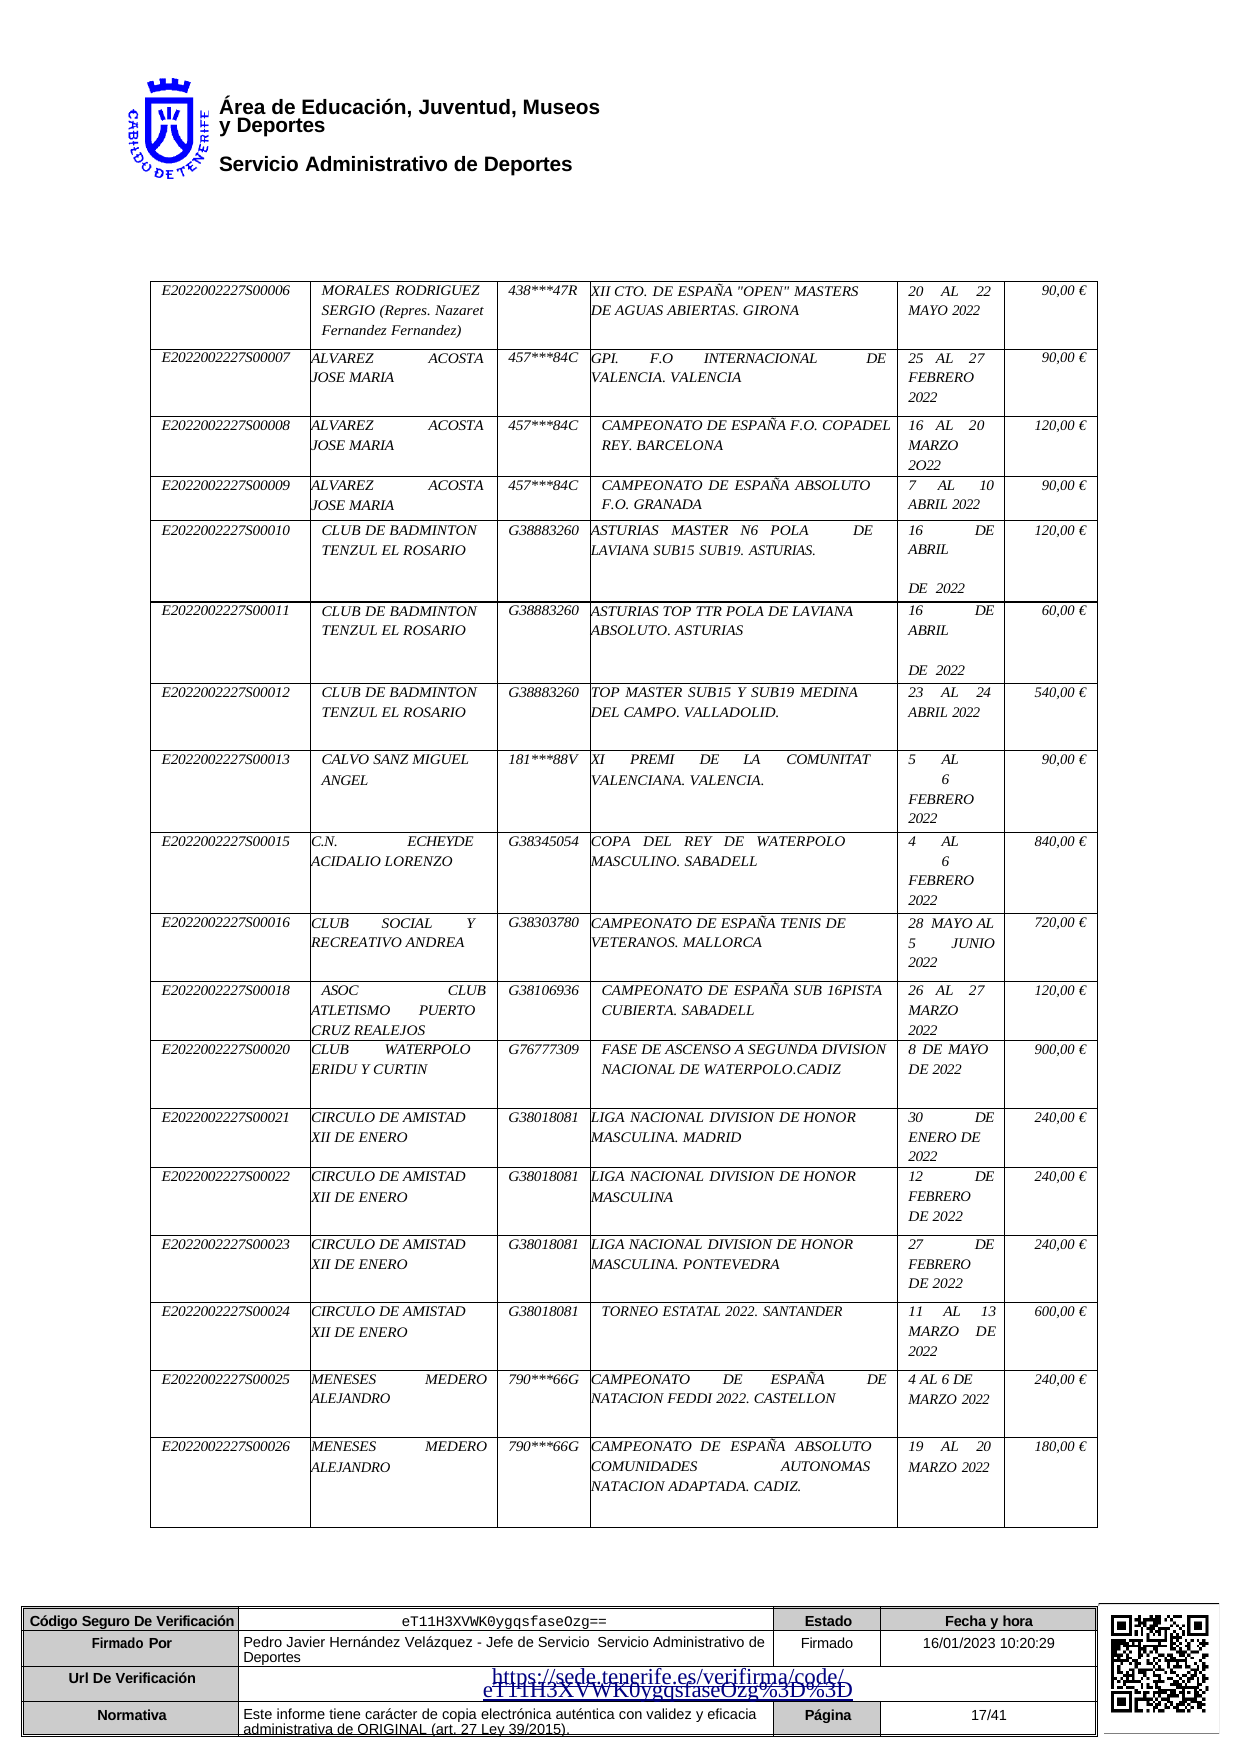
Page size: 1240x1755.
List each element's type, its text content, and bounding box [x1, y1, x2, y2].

table_cell E2022002227S00009 [151, 477, 310, 520]
table_cell ACOSTA [415, 350, 497, 416]
table_cell 30 DE ENERO DE 2022 [898, 1109, 1004, 1167]
table_cell E2022002227S00022 [151, 1168, 310, 1234]
table_cell 25 AL 27 FEBRERO 2022 [898, 350, 1004, 416]
table_cell G38345054 [498, 833, 590, 913]
table_cell G38883260 [498, 521, 590, 601]
table_cell LIGA NACIONAL DIVISION DE HONOR MASCULINA. PONTEVEDRA [591, 1236, 897, 1302]
table_cell GPI. F.O INTERNACIONAL VALENCIA. VALENCIA [591, 350, 849, 416]
table_cell 12 DE FEBRERO DE 2022 [898, 1168, 1004, 1234]
table_cell 90,00 € [1005, 350, 1097, 416]
table_cell CLUB DE BADMINTON TENZUL EL ROSARIO [311, 603, 497, 683]
table_cell 180,00 € [1005, 1438, 1097, 1527]
table_cell G38883260 [498, 603, 590, 683]
table_cell MEDERO [415, 1371, 497, 1437]
table_cell E2022002227S00007 [151, 350, 310, 416]
table_cell E2022002227S00021 [151, 1109, 310, 1167]
table_cell 7 AL 10 ABRIL 2022 [898, 477, 1004, 520]
table_cell G38883260 [498, 684, 590, 750]
table_cell 90,00 € [1005, 477, 1097, 520]
table_cell DE [849, 521, 897, 601]
table_cell CIRCULO DE AMISTAD XII DE ENERO [311, 1109, 497, 1167]
table_header 438***47R [498, 282, 590, 348]
table_cell 840,00 € [1005, 833, 1097, 913]
table_cell G38018081 [498, 1236, 590, 1302]
table_cell 26 AL 27 MARZO 2022 [898, 982, 1004, 1040]
table_cell FASE DE ASCENSO A SEGUNDA DIVISION NACIONAL DE WATERPOLO.CADIZ [591, 1041, 897, 1108]
table_cell ACOSTA [415, 417, 497, 476]
table_cell DE [849, 1371, 897, 1437]
table_cell 240,00 € [1005, 1236, 1097, 1302]
table_cell 16 DE ABRIL DE 2022 [898, 603, 1004, 683]
table_cell ALVAREZ JOSE MARIA [311, 350, 415, 416]
table_header 20 AL 22 MAYO 2022 [898, 282, 1004, 348]
table_cell CIRCULO DE AMISTAD XII DE ENERO [311, 1168, 497, 1234]
table_cell 540,00 € [1005, 684, 1097, 750]
table_cell 120,00 € [1005, 982, 1097, 1040]
table_cell E2022002227S00013 [151, 751, 310, 832]
table_cell CAMPEONATO DE ESPAÑA TENIS DE VETERANOS. MALLORCA [591, 914, 897, 981]
table_cell E2022002227S00010 [151, 521, 310, 601]
table_cell 181***88V [498, 751, 590, 832]
table_cell CAMPEONATO DE ESPAÑA NATACION FEDDI 2022. CASTELLON [591, 1371, 849, 1437]
table_cell ASTURIAS TOP TTR POLA DE LAVIANA ABSOLUTO. ASTURIAS [591, 603, 897, 683]
table_cell 240,00 € [1005, 1109, 1097, 1167]
table_cell 900,00 € [1005, 1041, 1097, 1108]
table_cell CAMPEONATO DE ESPAÑA SUB 16PISTA CUBIERTA. SABADELL [591, 982, 897, 1040]
table_cell CAMPEONATO DE ESPAÑA ABSOLUTO COMUNIDADES AUTONOMAS NATACION ADAPTADA. CADIZ. [591, 1438, 897, 1527]
table_cell CAMPEONATO DE ESPAÑA ABSOLUTO F.O. GRANADA [591, 477, 897, 520]
table_cell 4 AL 6 FEBRERO 2022 [898, 833, 1004, 913]
table_cell G38106936 [498, 982, 590, 1040]
table_cell MEDERO [415, 1438, 497, 1527]
table_cell G76777309 [498, 1041, 590, 1108]
table_cell 600,00 € [1005, 1303, 1097, 1370]
table_cell 120,00 € [1005, 417, 1097, 476]
table_cell 240,00 € [1005, 1168, 1097, 1234]
table_cell ASOC CLUB ATLETISMO PUERTO CRUZ REALEJOS [311, 982, 497, 1040]
table_cell 16 DE ABRIL DE 2022 [898, 521, 1004, 601]
table_cell 28 MAYO AL 5 JUNIO 2022 [898, 914, 1004, 981]
table_cell E2022002227S00015 [151, 833, 310, 913]
table_cell G38018081 [498, 1109, 590, 1167]
table_cell 4 AL 6 DE MARZO 2022 [898, 1371, 1004, 1437]
table_cell E2022002227S00024 [151, 1303, 310, 1370]
table_cell TORNEO ESTATAL 2022. SANTANDER [591, 1303, 897, 1370]
table_cell E2022002227S00016 [151, 914, 310, 981]
table_cell COPA DEL REY DE WATERPOLO MASCULINO. SABADELL [591, 833, 897, 913]
table_cell 457***84C [498, 350, 590, 416]
table_header XII CTO. DE ESPAÑA "OPEN" MASTERS DE AGUAS ABIERTAS. GIRONA [591, 282, 897, 348]
table_cell LIGA NACIONAL DIVISION DE HONOR MASCULINA. MADRID [591, 1109, 897, 1167]
table_cell 16 AL 20 MARZO 2O22 [898, 417, 1004, 476]
table_cell 23 AL 24 ABRIL 2022 [898, 684, 1004, 750]
table_cell XI PREMI DE LA COMUNITAT VALENCIANA. VALENCIA. [591, 751, 897, 832]
table_cell G38303780 [498, 914, 590, 981]
table_cell 790***66G [498, 1371, 590, 1437]
table_cell CIRCULO DE AMISTAD XII DE ENERO [311, 1236, 497, 1302]
table_cell 27 DE FEBRERO DE 2022 [898, 1236, 1004, 1302]
table_cell 240,00 € [1005, 1371, 1097, 1437]
table_header E2022002227S00006 [151, 282, 310, 348]
table_cell CALVO SANZ MIGUEL ANGEL [311, 751, 497, 832]
table_cell 60,00 € [1005, 603, 1097, 683]
table_cell G38018081 [498, 1303, 590, 1370]
table_cell E2022002227S00018 [151, 982, 310, 1040]
table_cell 8 DE MAYO DE 2022 [898, 1041, 1004, 1108]
table_cell C.N. ECHEYDE ACIDALIO LORENZO [311, 833, 497, 913]
table_cell 457***84C [498, 417, 590, 476]
table_cell ALVAREZ JOSE MARIA [311, 417, 415, 476]
table_cell E2022002227S00011 [151, 603, 310, 683]
table_cell CLUB WATERPOLO ERIDU Y CURTIN [311, 1041, 497, 1108]
table_cell CIRCULO DE AMISTAD XII DE ENERO [311, 1303, 497, 1370]
table_cell E2022002227S00023 [151, 1236, 310, 1302]
table_cell E2022002227S00012 [151, 684, 310, 750]
table_cell 720,00 € [1005, 914, 1097, 981]
table_cell 90,00 € [1005, 751, 1097, 832]
table_header MORALES RODRIGUEZ SERGIO (Repres. Nazaret Fernandez Fernandez) [311, 282, 497, 348]
table_cell 11 AL 13 MARZO DE 2022 [898, 1303, 1004, 1370]
table_cell 5 AL 6 FEBRERO 2022 [898, 751, 1004, 832]
table_cell 19 AL 20 MARZO 2022 [898, 1438, 1004, 1527]
table_cell 457***84C [498, 477, 590, 520]
table_cell CLUB DE BADMINTON TENZUL EL ROSARIO [311, 521, 497, 601]
table_cell G38018081 [498, 1168, 590, 1234]
table_cell ASTURIAS MASTER N6 POLA LAVIANA SUB15 SUB19. ASTURIAS. [591, 521, 849, 601]
table_cell ACOSTA [415, 477, 497, 520]
table_cell CLUB DE BADMINTON TENZUL EL ROSARIO [311, 684, 497, 750]
table_cell ALVAREZ JOSE MARIA [311, 477, 415, 520]
table_cell CAMPEONATO DE ESPAÑA F.O. COPADEL REY. BARCELONA [591, 417, 897, 476]
table_cell E2022002227S00025 [151, 1371, 310, 1437]
table_cell TOP MASTER SUB15 Y SUB19 MEDINA DEL CAMPO. VALLADOLID. [591, 684, 897, 750]
table_cell 790***66G [498, 1438, 590, 1527]
table_cell LIGA NACIONAL DIVISION DE HONOR MASCULINA [591, 1168, 897, 1234]
table_header 90,00 € [1005, 282, 1097, 348]
table_cell DE [849, 350, 897, 416]
table_cell CLUB SOCIAL Y RECREATIVO ANDREA [311, 914, 497, 981]
table_cell E2022002227S00008 [151, 417, 310, 476]
table_cell E2022002227S00026 [151, 1438, 310, 1527]
table_cell MENESES ALEJANDRO [311, 1438, 415, 1527]
table_cell MENESES ALEJANDRO [311, 1371, 415, 1437]
table_cell 120,00 € [1005, 521, 1097, 601]
table_cell E2022002227S00020 [151, 1041, 310, 1108]
